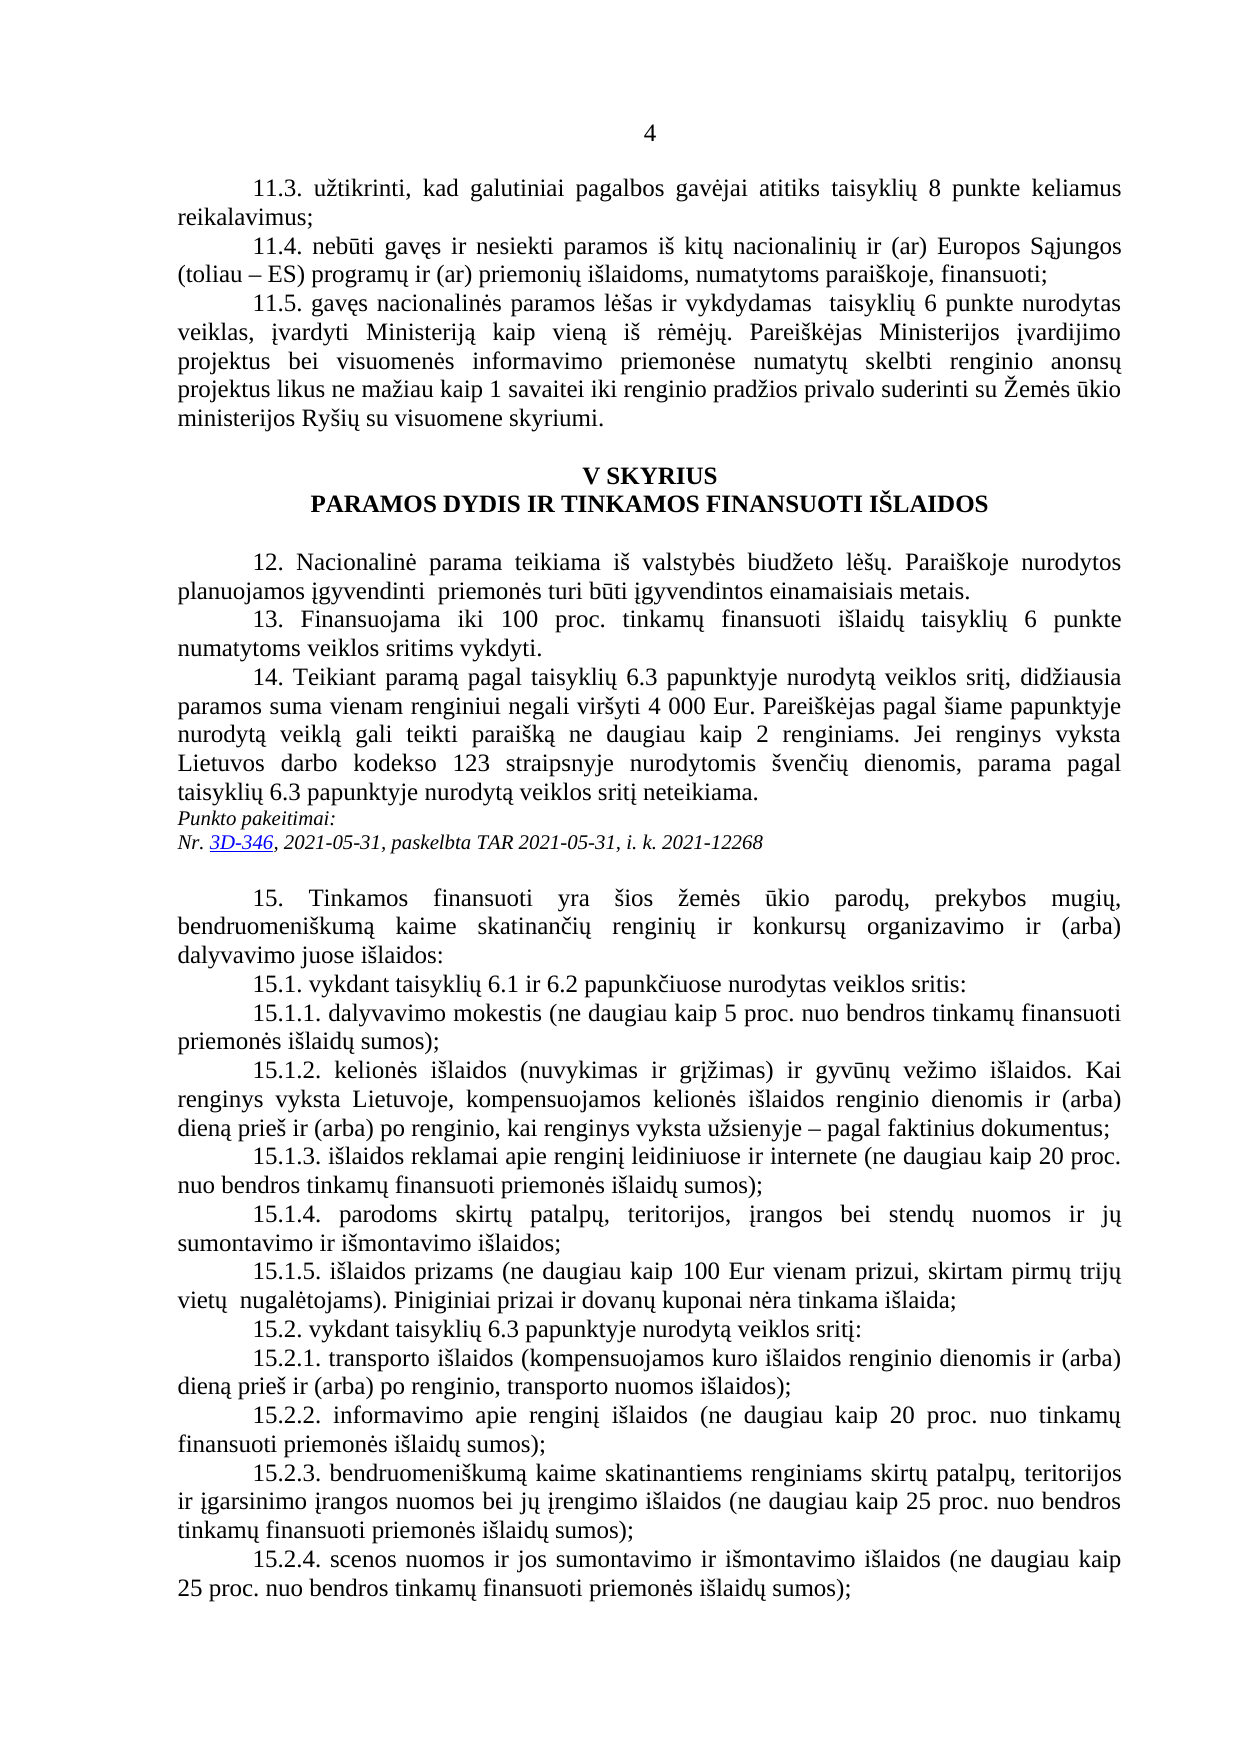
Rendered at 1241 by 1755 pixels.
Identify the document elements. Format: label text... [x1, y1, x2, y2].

text 15.1.1. dalyvavimo mokestis (ne daugiau kaip 5 proc. nuo bendros tinkamų finansuoti priemonės išlaidų sumos); [177, 998, 1122, 1055]
text 15.2.1. transporto išlaidos (kompensuojamos kuro išlaidos renginio dienomis ir (arba) dieną prieš ir (arba) po renginio, transporto nuomos išlaidos); [177, 1343, 1122, 1400]
text 12. Nacionalinė parama teikiama iš valstybės biudžeto lėšų. Paraiškoje nurodytos planuojamos įgyvendinti priemonės turi būti įgyvendintos einamaisiais metais. [177, 547, 1122, 604]
text PARAMOS DYDIS IR TINKAMOS FINANSUOTI IŠLAIDOS [177, 489, 1122, 518]
text 13. Finansuojama iki 100 proc. tinkamų finansuoti išlaidų taisyklių 6 punkte numatytoms veiklos sritims vykdyti. [177, 604, 1122, 662]
text 15.2.4. scenos nuomos ir jos sumontavimo ir išmontavimo išlaidos (ne daugiau kaip 25 proc. nuo bendros tinkamų finansuoti priemonės išlaidų sumos); [177, 1544, 1122, 1601]
text 11.3. užtikrinti, kad galutiniai pagalbos gavėjai atitiks taisyklių 8 punkte keliamus reikalavimus; [177, 173, 1122, 231]
text 15.1.4. parodoms skirtų patalpų, teritorijos, įrangos bei stendų nuomos ir jų sumontavimo ir išmontavimo išlaidos; [177, 1199, 1122, 1256]
text 11.4. nebūti gavęs ir nesiekti paramos iš kitų nacionalinių ir (ar) Europos Sąjungos (toliau – ES) programų ir (ar) priemonių išlaidoms, numatytoms paraiškoje, finansuoti; [177, 231, 1122, 288]
text 15.1.3. išlaidos reklamai apie renginį leidiniuose ir internete (ne daugiau kaip 20 proc. nuo bendros tinkamų finansuoti priemonės išlaidų sumos); [177, 1141, 1122, 1199]
text Punkto pakeitimai: [177, 806, 1122, 830]
text 15.2. vykdant taisyklių 6.3 papunktyje nurodytą veiklos sritį: [177, 1314, 1122, 1343]
text V SKYRIUS [177, 461, 1122, 489]
text 15.1.5. išlaidos prizams (ne daugiau kaip 100 Eur vienam prizui, skirtam pirmų trijų vietų nugalėtojams). Piniginiai prizai ir dovanų kuponai nėra tinkama išlaida; [177, 1256, 1122, 1314]
text 14. Teikiant paramą pagal taisyklių 6.3 papunktyje nurodytą veiklos sritį, didžiausia paramos suma vienam renginiui negali viršyti 4 000 Eur. Pareiškėjas pagal šiame papunktyje nurodytą veiklą gali teikti paraišką ne daugiau kaip 2 renginiams. Jei renginys vyksta Lietuvos darbo kodekso 123 straipsnyje nurodytomis švenčių dienomis, parama pagal taisyklių 6.3 papunktyje nurodytą veiklos sritį neteikiama. [177, 662, 1122, 806]
text 15.1. vykdant taisyklių 6.1 ir 6.2 papunkčiuose nurodytas veiklos sritis: [177, 969, 1122, 998]
text 15. Tinkamos finansuoti yra šios žemės ūkio parodų, prekybos mugių, bendruomeniškumą kaime skatinančių renginių ir konkursų organizavimo ir (arba) dalyvavimo juose išlaidos: [177, 883, 1122, 969]
text 15.2.3. bendruomeniškumą kaime skatinantiems renginiams skirtų patalpų, teritorijos ir įgarsinimo įrangos nuomos bei jų įrengimo išlaidos (ne daugiau kaip 25 proc. nuo bendros tinkamų finansuoti priemonės išlaidų sumos); [177, 1458, 1122, 1544]
text 11.5. gavęs nacionalinės paramos lėšas ir vykdydamas taisyklių 6 punkte nurodytas veiklas, įvardyti Ministeriją kaip vieną iš rėmėjų. Pareiškėjas Ministerijos įvardijimo projektus bei visuomenės informavimo priemonėse numatytų skelbti renginio anonsų projektus likus ne mažiau kaip 1 savaitei iki renginio pradžios privalo suderinti su Žemės ūkio ministerijos Ryšių su visuomene skyriumi. [177, 288, 1122, 432]
text 15.1.2. kelionės išlaidos (nuvykimas ir grįžimas) ir gyvūnų vežimo išlaidos. Kai renginys vyksta Lietuvoje, kompensuojamos kelionės išlaidos renginio dienomis ir (arba) dieną prieš ir (arba) po renginio, kai renginys vyksta užsienyje – pagal faktinius dokumentus; [177, 1055, 1122, 1141]
text 15.2.2. informavimo apie renginį išlaidos (ne daugiau kaip 20 proc. nuo tinkamų finansuoti priemonės išlaidų sumos); [177, 1400, 1122, 1458]
text Nr. 3D-346, 2021-05-31, paskelbta TAR 2021-05-31, i. k. 2021-12268 [177, 830, 1122, 854]
